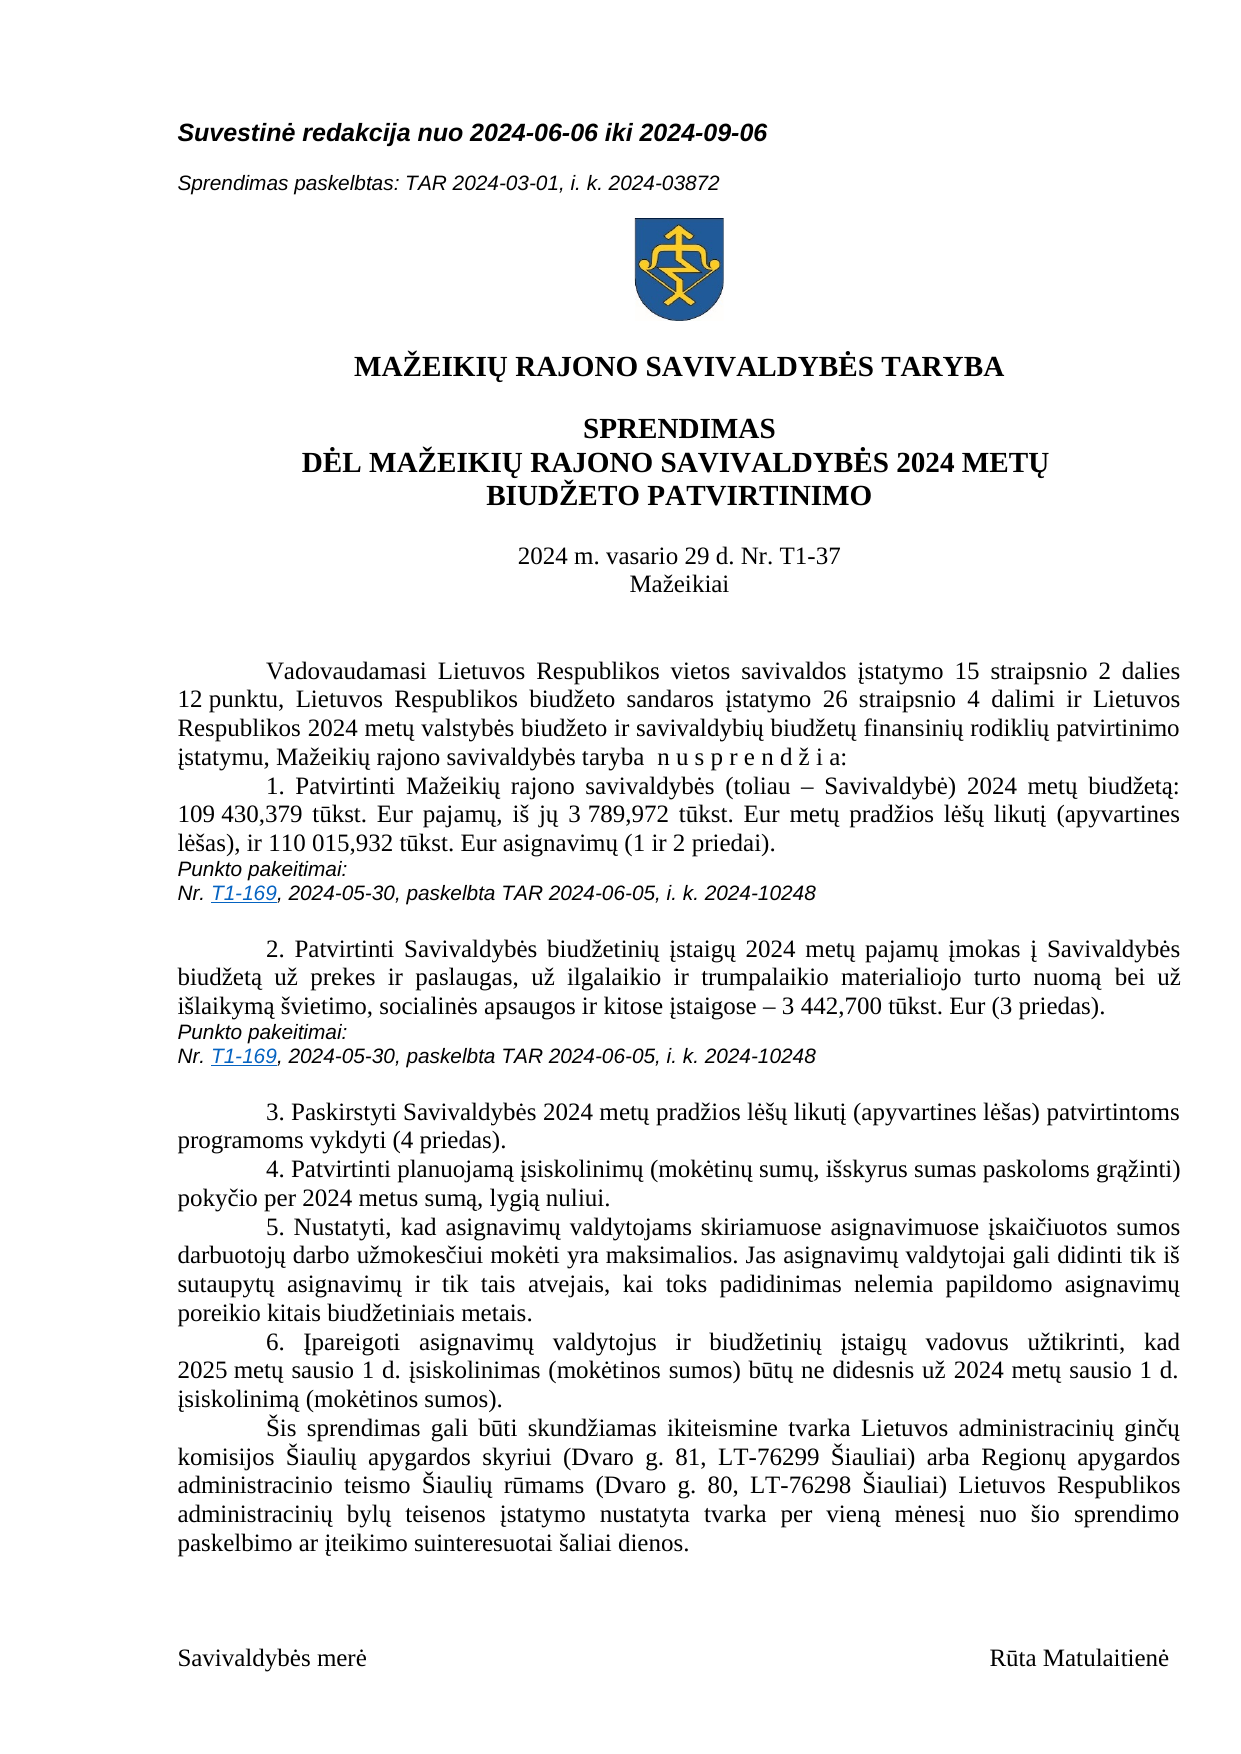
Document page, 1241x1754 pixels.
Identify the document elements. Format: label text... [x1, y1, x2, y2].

text BIUDŽETO PATVIRTINIMO [177, 478, 1181, 512]
text 3. Paskirstyti Savivaldybės 2024 metų pradžios lėšų likutį (apyvartines lėšas) patvirtintoms programoms vykdyti (4 priedas). [177, 1097, 1181, 1154]
text 4. Patvirtinti planuojamą įsiskolinimų (mokėtinų sumų, išskyrus sumas paskoloms grąžinti) pokyčio per 2024 metus sumą, lygią nuliui. [177, 1154, 1181, 1212]
text 5. Nustatyti, kad asignavimų valdytojams skiriamuose asignavimuose įskaičiuotos sumos darbuotojų darbo užmokesčiui mokėti yra maksimalios. Jas asignavimų valdytojai gali didinti tik iš sutaupytų asignavimų ir tik tais atvejais, kai toks padidinimas nelemia papildomo asignavimų poreikio kitais biudžetiniais metais. [177, 1212, 1181, 1327]
text 1. Patvirtinti Mažeikių rajono savivaldybės (toliau – Savivaldybė) 2024 metų biudžetą: 109 430,379 tūkst. Eur pajamų, iš jų 3 789,972 tūkst. Eur metų pradžios lėšų likutį (apyvartines lėšas), ir 110 015,932 tūkst. Eur asignavimų (1 ir 2 priedai). [177, 771, 1181, 857]
text Sprendimas paskelbtas: TAR 2024-03-01, i. k. 2024-03872 [177, 171, 1181, 195]
text 6. Įpareigoti asignavimų valdytojus ir biudžetinių įstaigų vadovus užtikrinti, kad 2025 metų sausio 1 d. įsiskolinimas (mokėtinos sumos) būtų ne didesnis už 2024 metų sausio 1 d. įsiskolinimą (mokėtinos sumos). [177, 1327, 1181, 1413]
text SPRENDIMAS [177, 411, 1181, 445]
text Suvestinė redakcija nuo 2024-06-06 iki 2024-09-06 [177, 118, 1181, 147]
text Punkto pakeitimai: [177, 857, 1181, 881]
text Šis sprendimas gali būti skundžiamas ikiteismine tvarka Lietuvos administracinių ginčų komisijos Šiaulių apygardos skyriui (Dvaro g. 81, LT-76299 Šiauliai) arba Regionų apygardos administracinio teismo Šiaulių rūmams (Dvaro g. 80, LT-76298 Šiauliai) Lietuvos Respublikos administracinių bylų teisenos įstatymo nustatyta tvarka per vieną mėnesį nuo šio sprendimo paskelbimo ar įteikimo suinteresuotai šaliai dienos. [177, 1413, 1181, 1557]
text Nr. T1-169, 2024-05-30, paskelbta TAR 2024-06-05, i. k. 2024-10248 [177, 1044, 1181, 1068]
text Nr. T1-169, 2024-05-30, paskelbta TAR 2024-06-05, i. k. 2024-10248 [177, 881, 1181, 905]
text Mažeikiai [177, 569, 1181, 598]
text 2. Patvirtinti Savivaldybės biudžetinių įstaigų 2024 metų pajamų įmokas į Savivaldybės biudžetą už prekes ir paslaugas, už ilgalaikio ir trumpalaikio materialiojo turto nuomą bei už išlaikymą švietimo, socialinės apsaugos ir kitose įstaigose – 3 442,700 tūkst. Eur (3 priedas). [177, 934, 1181, 1020]
text DĖL MAŽEIKIŲ RAJONO SAVIVALDYBĖS 2024 METŲ [177, 445, 1181, 478]
text Mažeikių rajono SAVIVALDYBĖS taryba [177, 349, 1181, 383]
text Savivaldybės merė Rūta Matulaitienė [177, 1643, 1181, 1672]
text Punkto pakeitimai: [177, 1020, 1181, 1044]
text Vadovaudamasi Lietuvos Respublikos vietos savivaldos įstatymo 15 straipsnio 2 dalies 12 punktu, Lietuvos Respublikos biudžeto sandaros įstatymo 26 straipsnio 4 dalimi ir Lietuvos Respublikos 2024 metų valstybės biudžeto ir savivaldybių biudžetų finansinių rodiklių patvirtinimo įstatymu, Mažeikių rajono savivaldybės taryba nusprendžia: [177, 656, 1181, 771]
text 2024 m. vasario 29 d. Nr. T1-37 [177, 541, 1181, 569]
